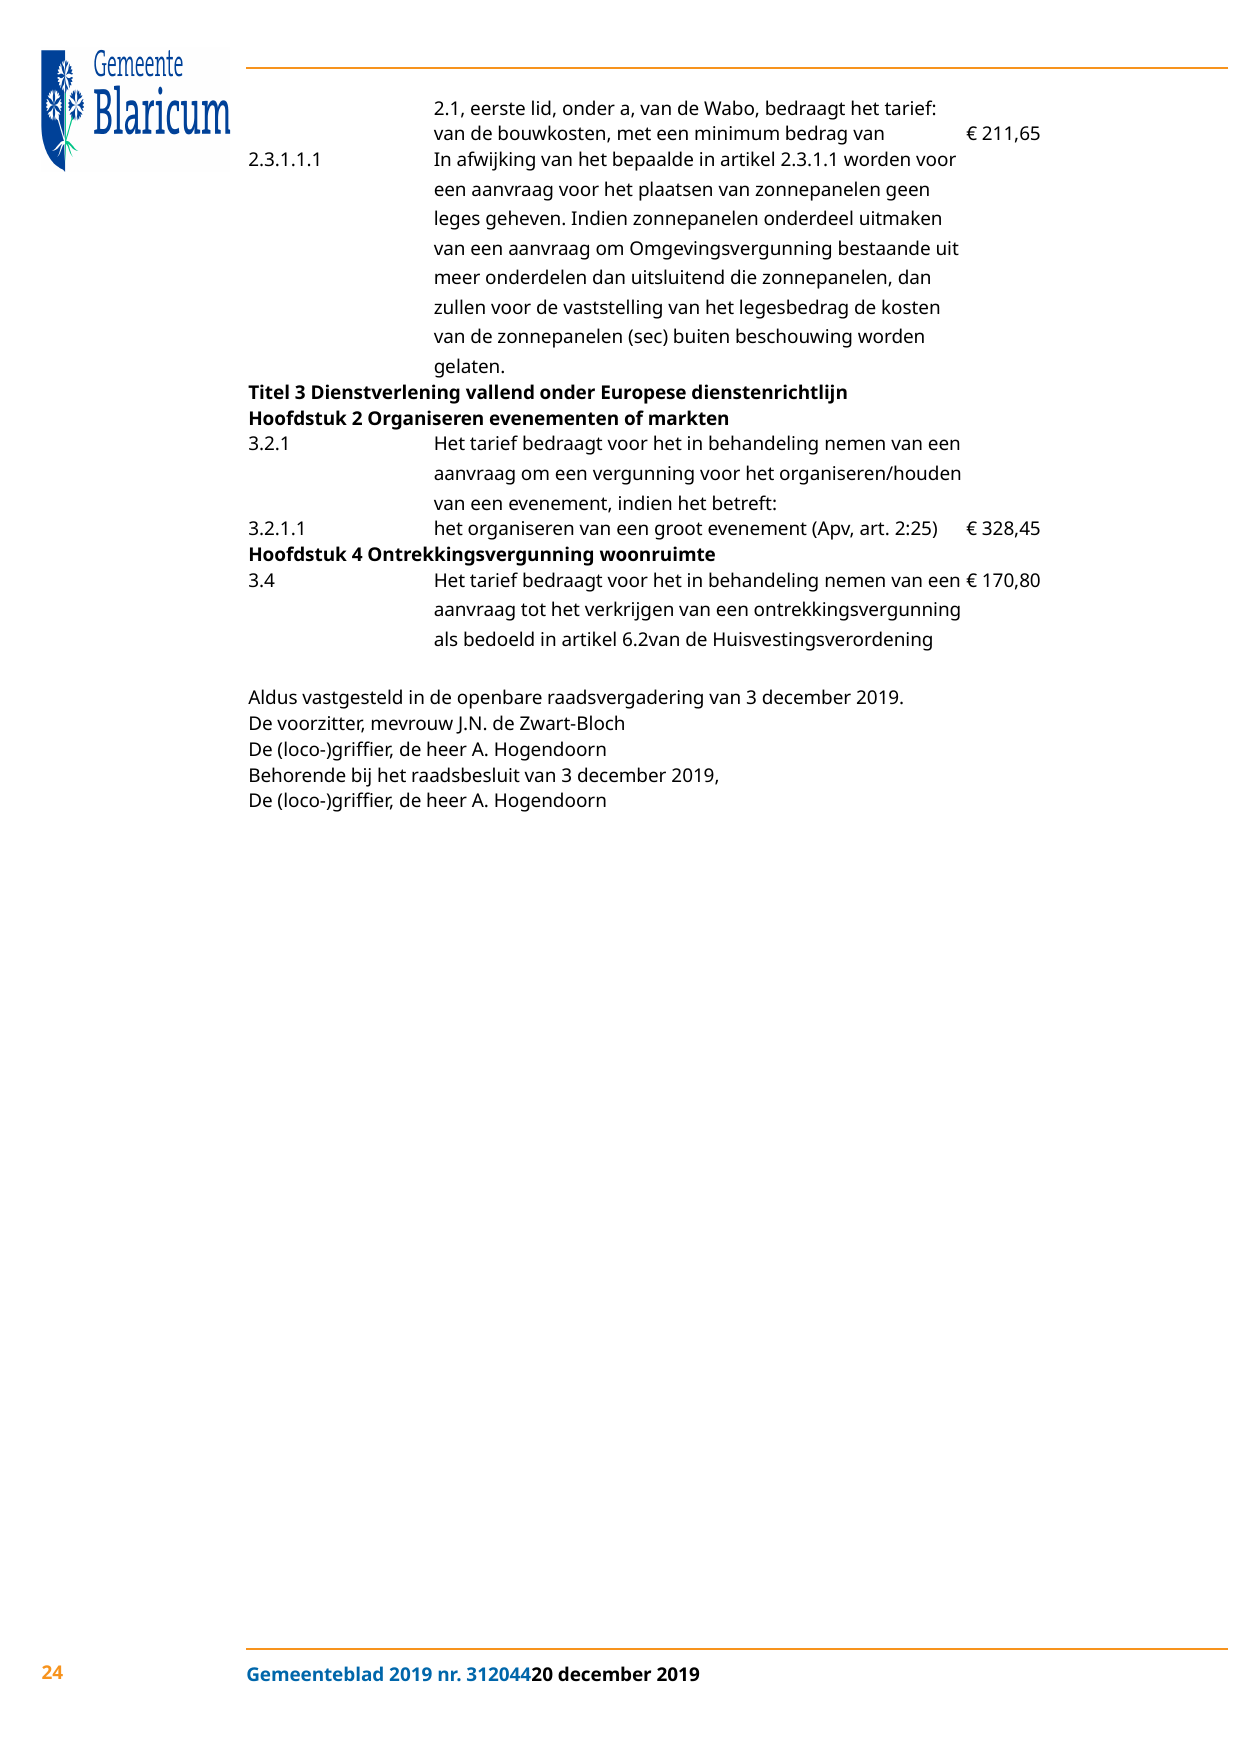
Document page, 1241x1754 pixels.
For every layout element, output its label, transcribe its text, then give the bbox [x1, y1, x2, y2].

table_cell 2.1, eerste lid, onder a, van de Wabo, bedraagt het tarief: [434, 95, 966, 121]
table_cell 3.4 [248, 567, 433, 652]
table_cell Het tarief bedraagt voor het in behandeling nemen van een aanvraag om een vergunning voor het organiseren/houden van een evenement, indien het betreft: [434, 431, 966, 515]
table_cell Het tarief bedraagt voor het in behandeling nemen van een aanvraag tot het verkrijgen van een ontrekkingsvergunning als bedoeld in artikel 6.2van de Huisvestingsverordening [434, 567, 966, 652]
table_cell het organiseren van een groot evenement (Apv, art. 2:25) [434, 515, 966, 541]
table_cell [966, 431, 1152, 515]
picture [41, 47, 231, 172]
table_cell In afwijking van het bepaalde in artikel 2.3.1.1 worden voor een aanvraag voor het plaatsen van zonnepanelen geen leges geheven. Indien zonnepanelen onderdeel uitmaken van een aanvraag om Omgevingsvergunning bestaande uit meer onderdelen dan uitsluitend die zonnepanelen, dan zullen voor de vaststelling van het legesbedrag de kosten van de zonnepanelen (sec) buiten beschouwing worden gelaten. [434, 146, 966, 379]
table_cell 3.2.1.1 [248, 515, 433, 541]
text Aldus vastgesteld in de openbare raadsvergadering van 3 december 2019. [248, 684, 1152, 710]
table_cell € 170,80 [966, 567, 1152, 652]
table_cell [966, 541, 1152, 567]
text De voorzitter, mevrouw J.N. de Zwart-Bloch [248, 710, 1152, 736]
table_cell [966, 146, 1152, 379]
text De (loco-)griffier, de heer A. Hogendoorn [248, 787, 1152, 813]
table_cell [966, 95, 1152, 121]
table_cell [966, 405, 1152, 431]
table_cell [248, 95, 433, 121]
table_cell € 211,65 [966, 121, 1152, 146]
table_cell Hoofdstuk 2 Organiseren evenementen of markten [248, 405, 966, 431]
text Behorende bij het raadsbesluit van 3 december 2019, [248, 762, 1152, 787]
table_cell Titel 3 Dienstverlening vallend onder Europese dienstenrichtlijn [248, 379, 966, 405]
table_cell € 328,45 [966, 515, 1152, 541]
table_cell [248, 121, 433, 146]
table_cell Hoofdstuk 4 Ontrekkingsvergunning woonruimte [248, 541, 966, 567]
table_cell 2.3.1.1.1 [248, 146, 433, 379]
table_cell van de bouwkosten, met een minimum bedrag van [434, 121, 966, 146]
table_cell 3.2.1 [248, 431, 433, 515]
text De (loco-)griffier, de heer A. Hogendoorn [248, 736, 1152, 762]
table_cell [966, 379, 1152, 405]
